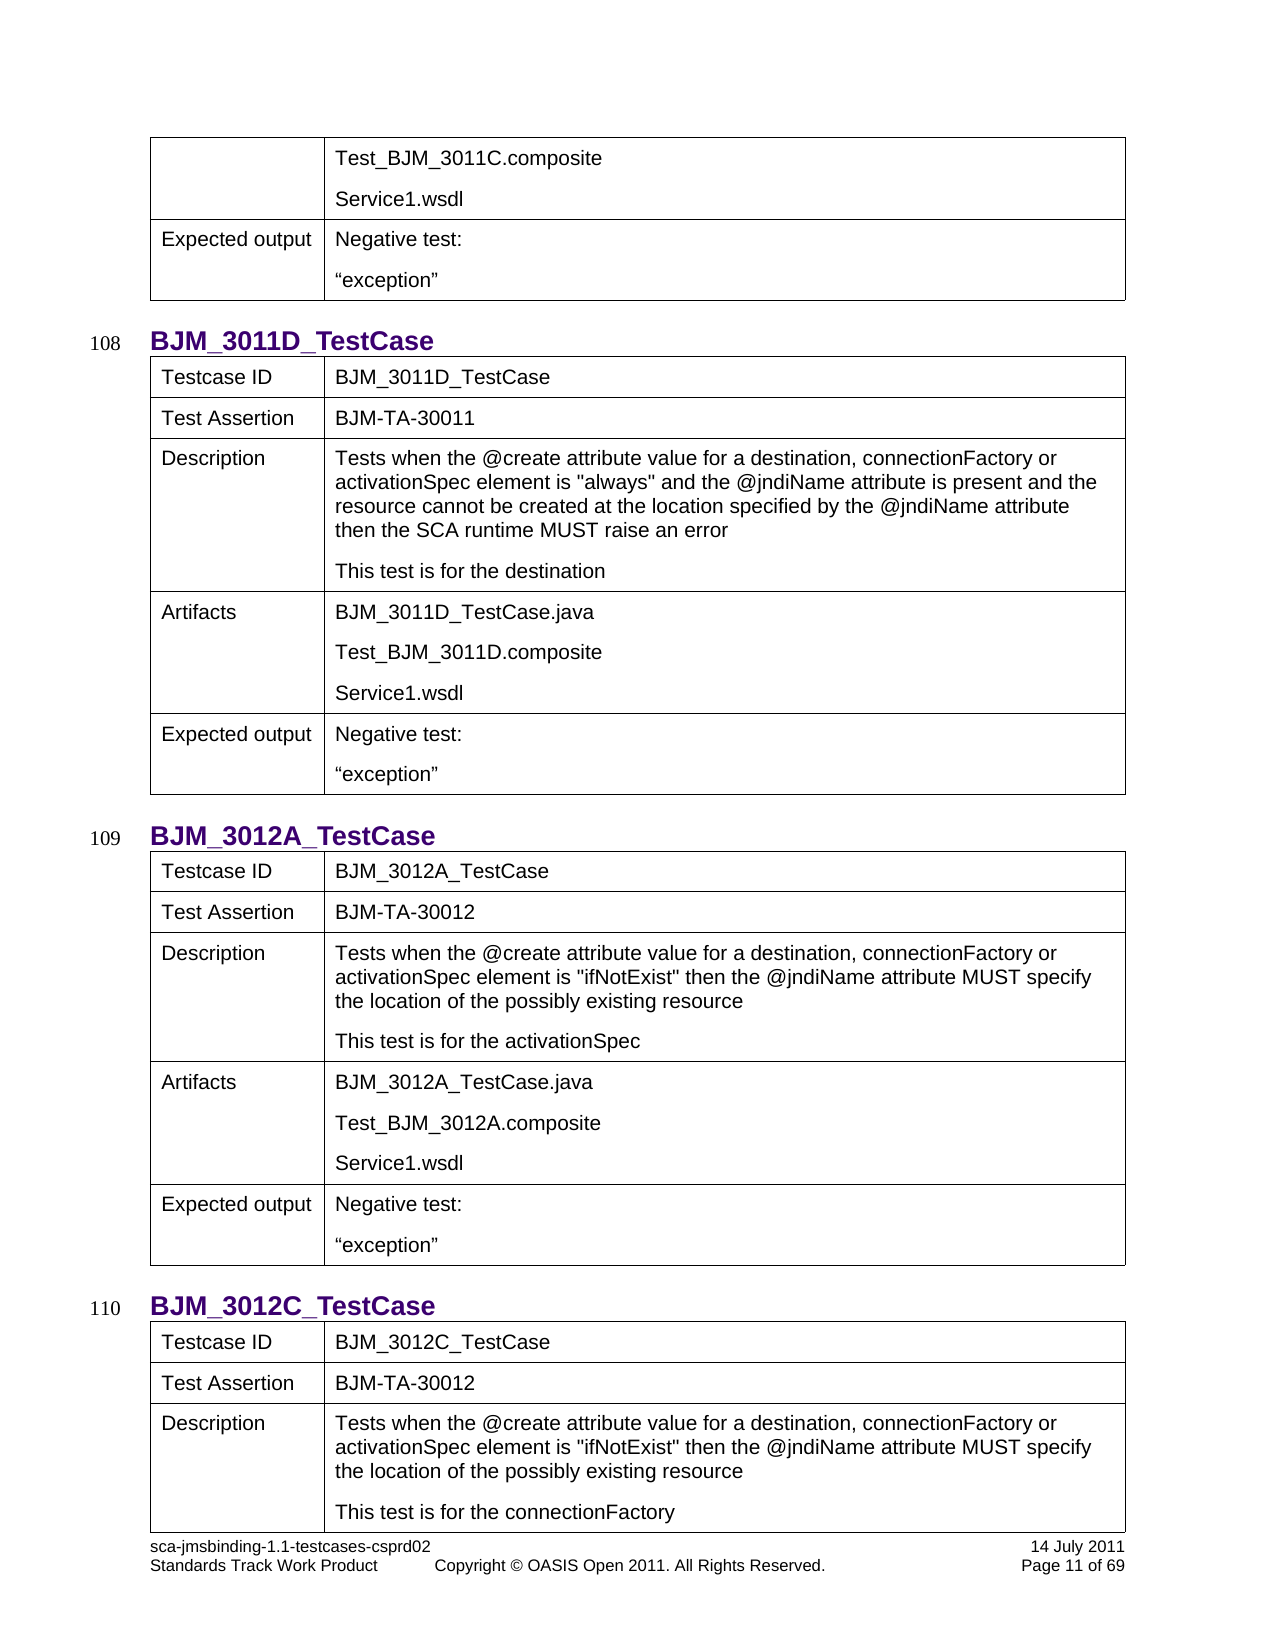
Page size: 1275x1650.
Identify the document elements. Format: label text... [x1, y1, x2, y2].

table_cell Artifacts [151, 592, 324, 713]
table_cell BJM-TA-30012 [325, 1363, 1125, 1403]
table_header BJM_3012A_TestCase [325, 852, 1125, 891]
table_cell Test Assertion [151, 398, 324, 438]
table_header Testcase ID [151, 357, 324, 397]
subtitle BJM_3011D_TestCase [150, 325, 1125, 356]
table_cell Tests when the @create attribute value for a destination, connectionFactory or activationSpec element is "ifNotExist" then the @jndiName attribute MUST specify the location of the possibly existing resource This test is for the connectionFactory [325, 1404, 1125, 1532]
table_header BJM_3011D_TestCase [325, 357, 1125, 397]
table_cell Description [151, 1404, 324, 1532]
table_header Testcase ID [151, 852, 324, 891]
table_cell Description [151, 439, 324, 591]
table_cell Expected output [151, 220, 324, 300]
table_cell Negative test: “exception” [325, 714, 1125, 794]
table_header BJM_3012C_TestCase [325, 1322, 1125, 1362]
table_cell Negative test: “exception” [325, 1185, 1125, 1265]
subtitle BJM_3012A_TestCase [150, 819, 1125, 851]
table_cell [151, 138, 324, 219]
table_cell Expected output [151, 714, 324, 794]
table_cell Expected output [151, 1185, 324, 1265]
subtitle BJM_3012C_TestCase [150, 1290, 1125, 1321]
table_cell Tests when the @create attribute value for a destination, connectionFactory or activationSpec element is "always" and the @jndiName attribute is present and the resource cannot be created at the location specified by the @jndiName attribute then the SCA runtime MUST raise an error This test is for the destination [325, 439, 1125, 591]
table_cell Tests when the @create attribute value for a destination, connectionFactory or activationSpec element is "ifNotExist" then the @jndiName attribute MUST specify the location of the possibly existing resource This test is for the activationSpec [325, 933, 1125, 1061]
table_cell BJM_3011D_TestCase.java Test_BJM_3011D.composite Service1.wsdl [325, 592, 1125, 713]
table_cell Test Assertion [151, 1363, 324, 1403]
table_cell BJM_3012A_TestCase.java Test_BJM_3012A.composite Service1.wsdl [325, 1062, 1125, 1183]
table_cell Description [151, 933, 324, 1061]
table_cell Artifacts [151, 1062, 324, 1183]
table_cell Test_BJM_3011C.composite Service1.wsdl [325, 138, 1125, 219]
table_header Testcase ID [151, 1322, 324, 1362]
table_cell Test Assertion [151, 892, 324, 932]
table_cell Negative test: “exception” [325, 220, 1125, 300]
table_cell BJM-TA-30011 [325, 398, 1125, 438]
table_cell BJM-TA-30012 [325, 892, 1125, 932]
